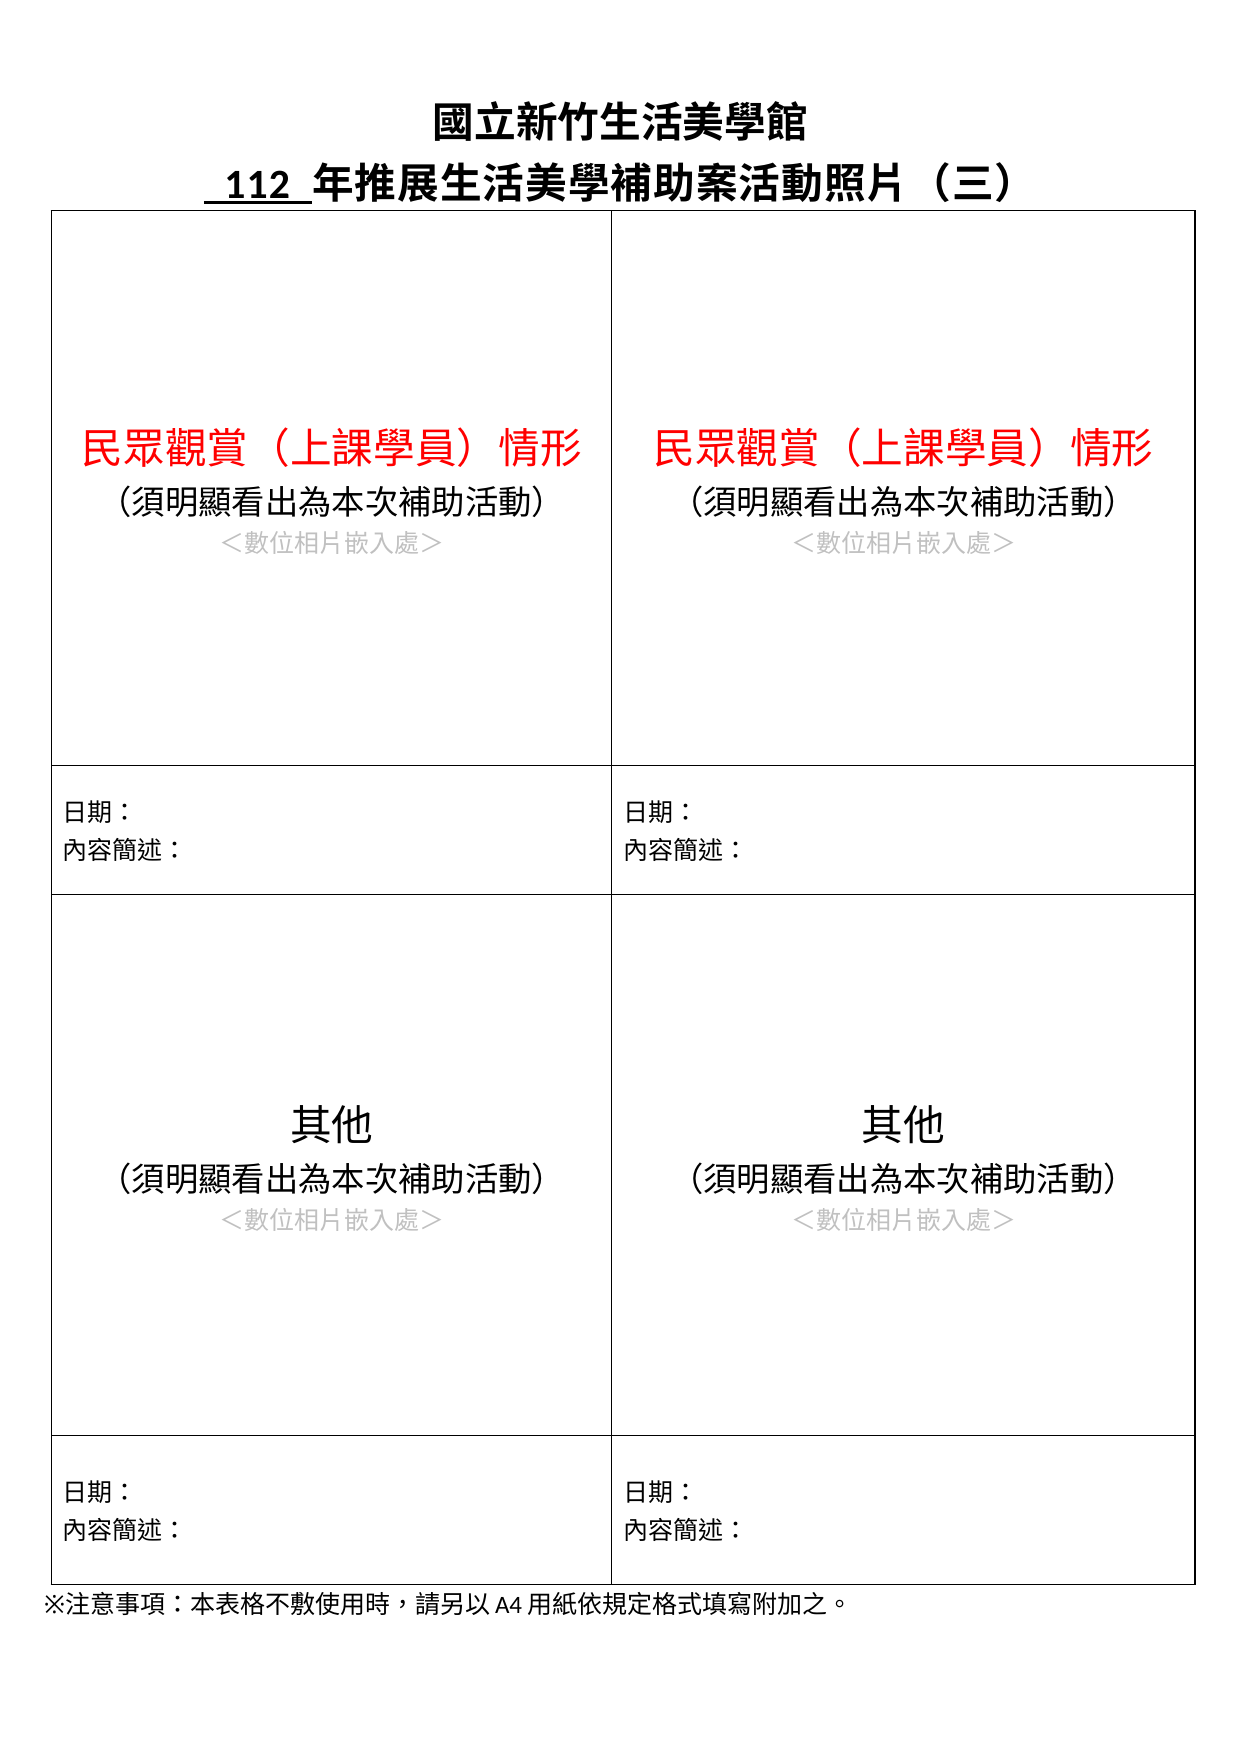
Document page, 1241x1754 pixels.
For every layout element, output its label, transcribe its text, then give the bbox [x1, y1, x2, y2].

table_cell 日期： 內容簡述： [612, 1436, 1194, 1583]
text ※注意事項：本表格不敷使用時，請另以A4用紙依規定格式填寫附加之。 [44, 1584, 1152, 1621]
table_cell 日期： 內容簡述： [612, 766, 1194, 894]
table_cell 日期： 內容簡述： [52, 766, 611, 894]
table_cell 日期： 內容簡述： [52, 1436, 611, 1583]
table_cell 其他 （須明顯看出為本次補助活動） ＜數位相片嵌入處＞ [52, 895, 611, 1434]
text 國立新竹生活美學館 [89, 89, 1152, 150]
table_header 民眾觀賞（上課學員）情形 （須明顯看出為本次補助活動） ＜數位相片嵌入處＞ [612, 211, 1194, 764]
table_header 民眾觀賞（上課學員）情形 （須明顯看出為本次補助活動） ＜數位相片嵌入處＞ [52, 211, 611, 764]
table_cell 其他 （須明顯看出為本次補助活動） ＜數位相片嵌入處＞ [612, 895, 1194, 1434]
text 112 年推展生活美學補助案活動照片（三） [89, 150, 1152, 210]
